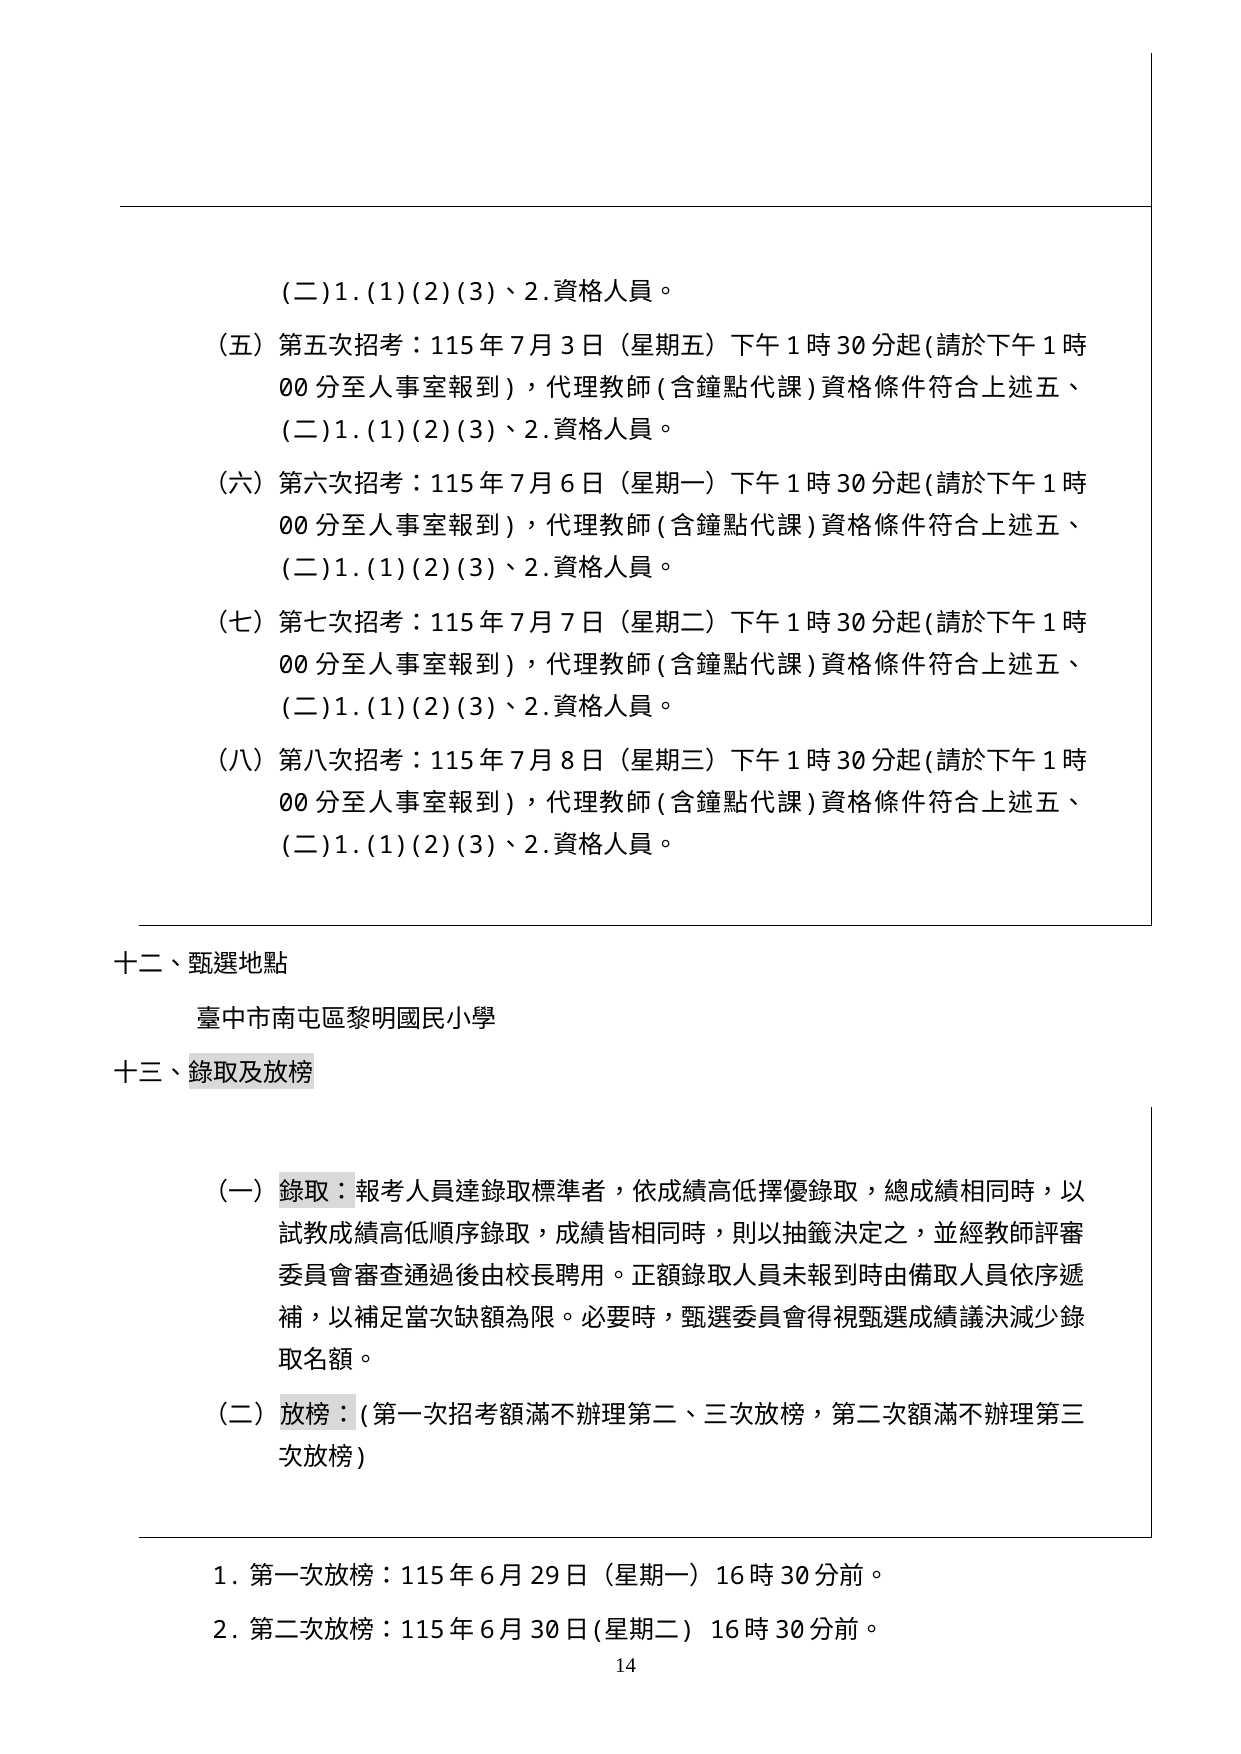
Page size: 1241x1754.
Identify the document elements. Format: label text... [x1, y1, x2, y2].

list 第一次放榜：115年6月29日（星期一）16時30分前。 [212, 1555, 1152, 1591]
text （五）第五次招考：115年7月3日（星期五）下午1時30分起(請於下午1時00分至人事室報到)，代理教師(含鐘點代課)資格條件符合上述五、(二)1.(1)(2)(3)、2.資格人員。 [139, 261, 1152, 399]
text 十三、錄取及放榜 [114, 1053, 1152, 1089]
text （二）放榜：(第一次招考額滿不辦理第二、三次放榜，第二次額滿不辦理第三次放榜) [139, 1329, 1152, 1537]
text 臺中市南屯區黎明國民小學 [151, 998, 1152, 1034]
text 十二、甄選地點 [114, 944, 1152, 980]
text （八）第八次招考：115年7月8日（星期三）下午1時30分起(請於下午1時00分至人事室報到)，代理教師(含鐘點代課)資格條件符合上述五、(二)1.(1)(2)(3)、2.資格人員。 [139, 676, 1152, 925]
text （一）錄取：報考人員達錄取標準者，依成績高低擇優錄取，總成績相同時，以試教成績高低順序錄取，成績皆相同時，則以抽籤決定之，並經教師評審委員會審查通過後由校長聘用。正額錄取人員未報到時由備取人員依序遞補，以補足當次缺額為限。必要時，甄選委員會得視甄選成績議決減少錄取名額。 [139, 1107, 1151, 1329]
text （七）第七次招考：115年7月7日（星期二）下午1時30分起(請於下午1時00分至人事室報到)，代理教師(含鐘點代課)資格條件符合上述五、(二)1.(1)(2)(3)、2.資格人員。 [139, 538, 1152, 676]
text [139, 206, 1151, 261]
text （六）第六次招考：115年7月6日（星期一）下午1時30分起(請於下午1時00分至人事室報到)，代理教師(含鐘點代課)資格條件符合上述五、(二)1.(1)(2)(3)、2.資格人員。 [139, 399, 1152, 538]
list 第二次放榜：115年6月30日(星期二) 16時30分前。 [212, 1610, 1152, 1646]
